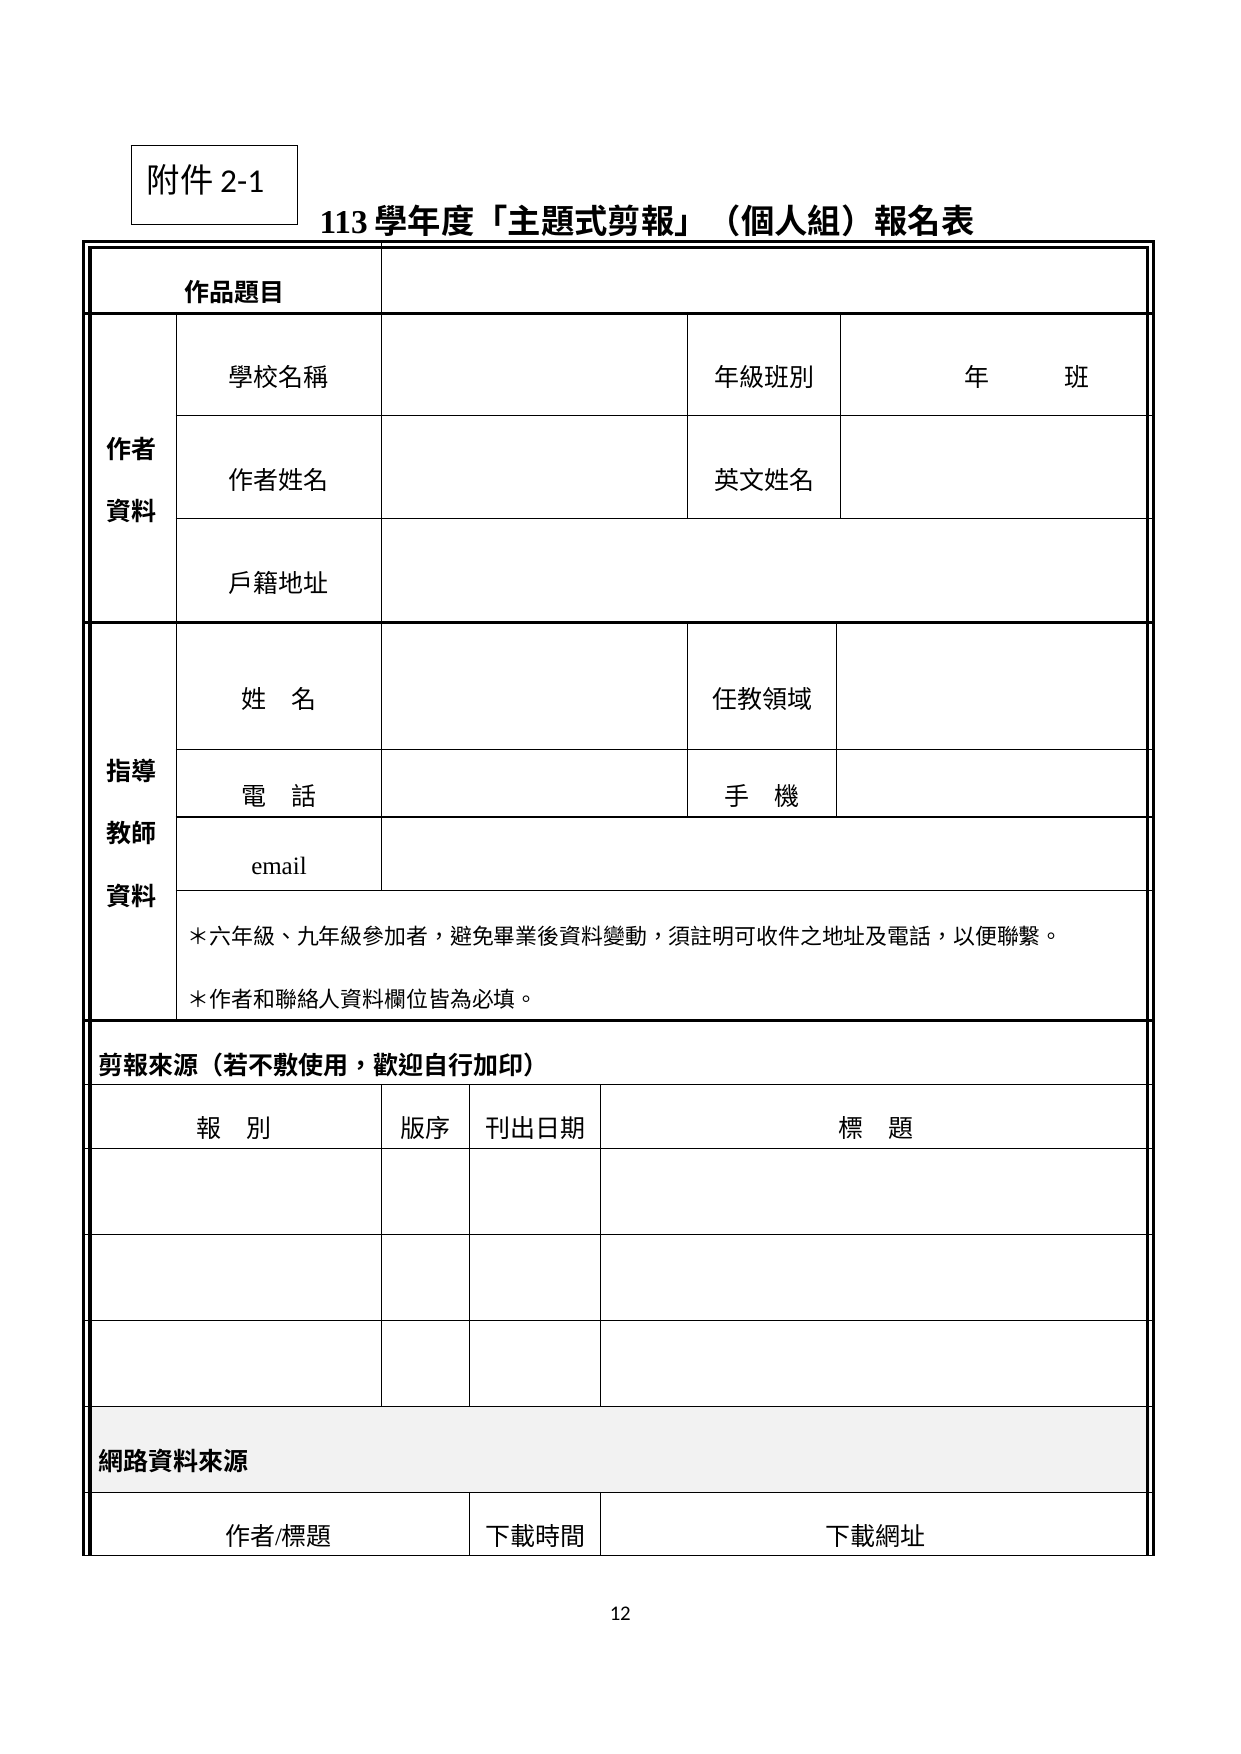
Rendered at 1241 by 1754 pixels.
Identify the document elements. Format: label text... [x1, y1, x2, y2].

text 113學年度「主題式剪報」（個人組）報名表 [132, 146, 297, 224]
table_cell 英文姓名 [688, 416, 840, 518]
table_cell 電 話 [177, 750, 381, 816]
table_header [382, 243, 1150, 312]
table_cell 作者資料 [92, 315, 176, 621]
table_cell [382, 416, 687, 518]
table_cell [837, 750, 1146, 816]
table_cell [382, 818, 1146, 890]
table_cell 標 題 [601, 1085, 1146, 1148]
table_cell 任教領域 [688, 624, 836, 749]
table_cell 刊出日期 [470, 1085, 600, 1148]
table_cell 學校名稱 [177, 315, 381, 415]
table_cell [382, 1149, 469, 1234]
text 113學年度「主題式剪報」（個人組）報名表 [219, 177, 1075, 240]
table_cell 作者/標題 [92, 1493, 469, 1555]
table_cell [601, 1149, 1146, 1234]
table_cell 下載時間 [470, 1493, 600, 1555]
table_cell 年 班 [841, 315, 1146, 415]
table_cell [382, 519, 1146, 621]
table_cell 版序 [382, 1085, 469, 1148]
table_cell [601, 1235, 1146, 1320]
table_cell [382, 624, 687, 749]
table_cell [841, 416, 1146, 518]
table_cell [382, 750, 687, 816]
text 附件2-1 [147, 154, 282, 202]
table_cell [92, 1149, 381, 1234]
table_cell [470, 1149, 600, 1234]
table_cell [470, 1321, 600, 1406]
table_cell 手 機 [688, 750, 836, 816]
table_cell [92, 1235, 381, 1320]
table_cell 報 別 [92, 1085, 381, 1148]
table_cell 網路資料來源 [92, 1407, 1146, 1492]
table_header 作品題目 [87, 243, 381, 312]
table_cell [92, 1321, 381, 1406]
table_cell 指導教師資料 [92, 624, 176, 1018]
table_cell [601, 1321, 1146, 1406]
table_cell 戶籍地址 [177, 519, 381, 621]
table_cell ＊六年級、九年級參加者，避免畢業後資料變動，須註明可收件之地址及電話，以便聯繫。 ＊作者和聯絡人資料欄位皆為必填。 [177, 891, 1146, 1018]
table_cell [382, 1235, 469, 1320]
table_header [382, 249, 1146, 312]
table_cell [837, 624, 1146, 749]
table_cell email [177, 818, 381, 890]
table_cell 年級班別 [688, 315, 840, 415]
table_cell [382, 315, 687, 415]
table_cell 下載網址 [601, 1493, 1146, 1555]
table_cell 作者姓名 [177, 416, 381, 518]
table_cell [470, 1235, 600, 1320]
table_cell 剪報來源（若不敷使用，歡迎自行加印） [92, 1022, 1146, 1084]
table_cell [382, 1321, 469, 1406]
table_cell 姓 名 [177, 624, 381, 749]
